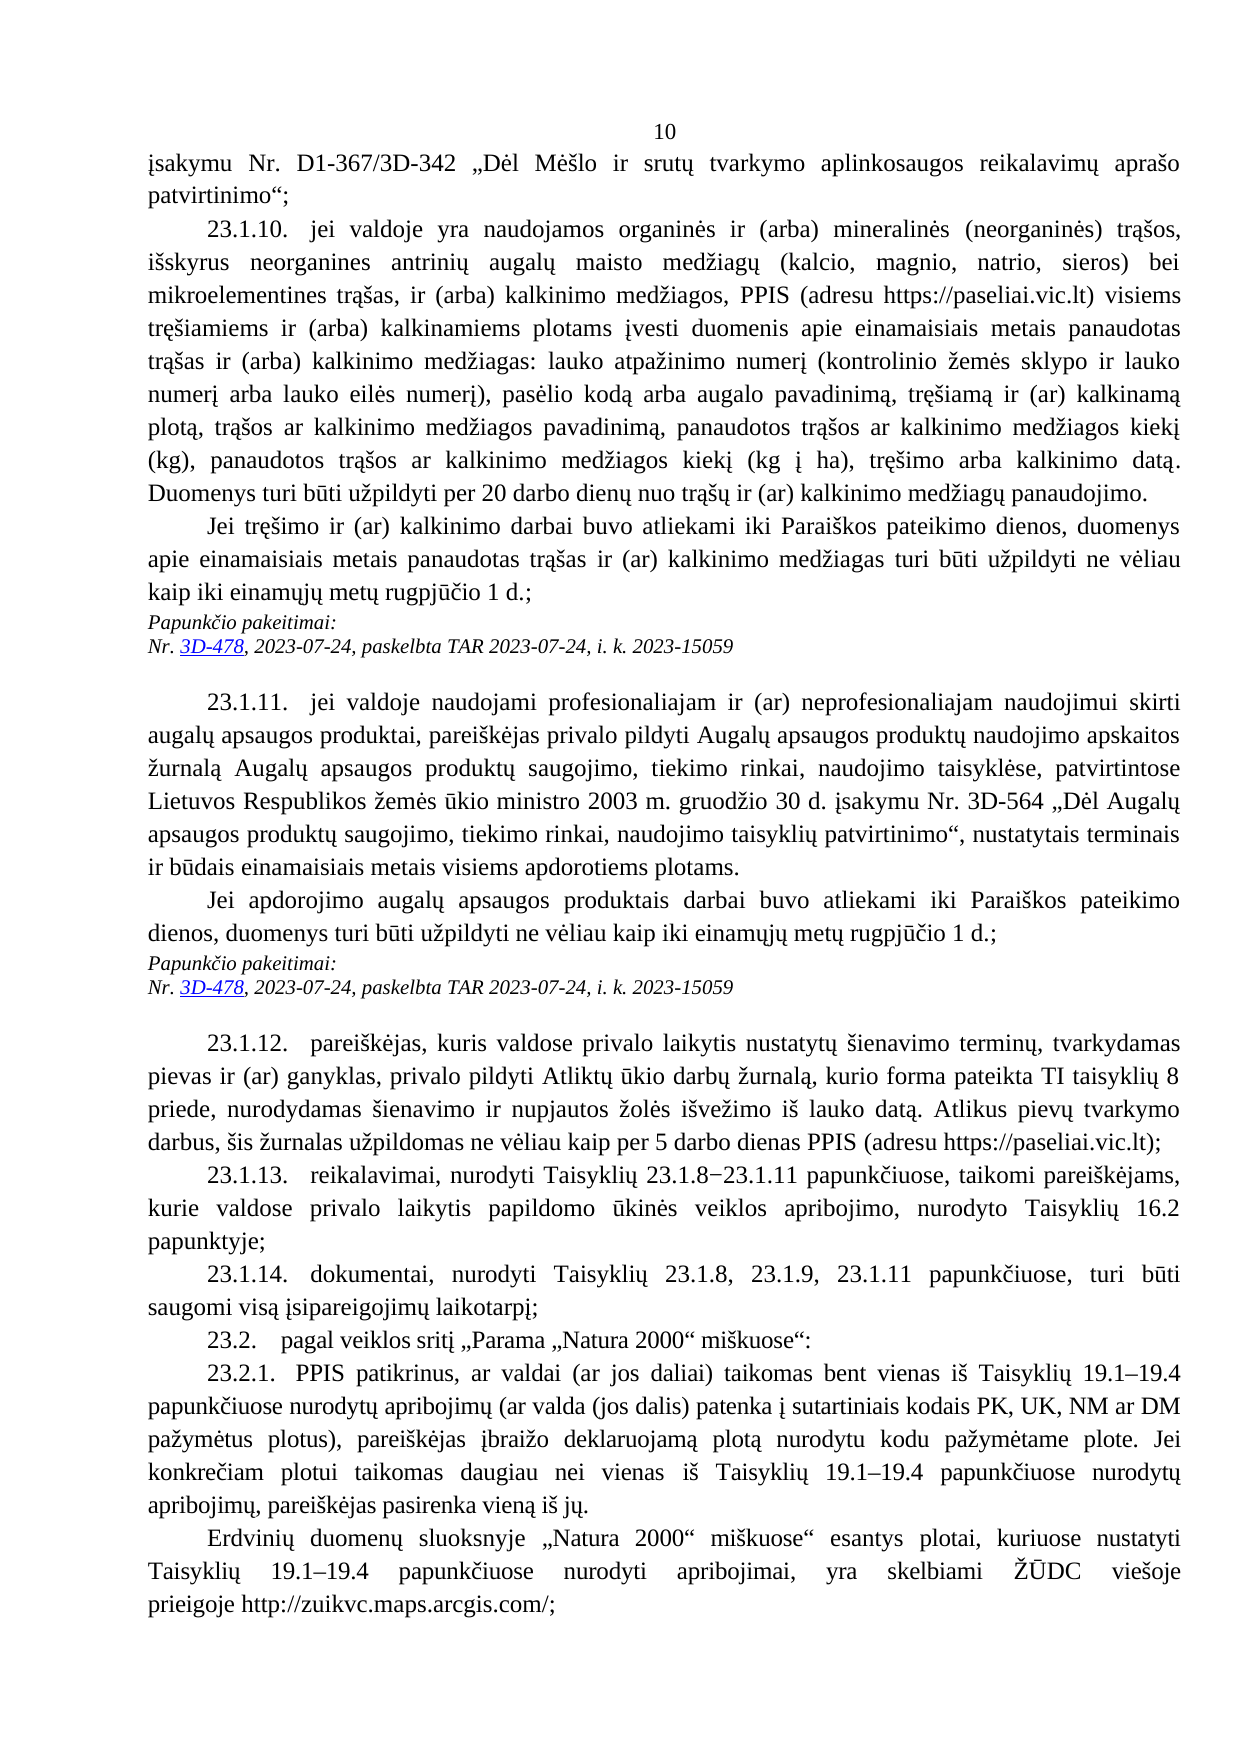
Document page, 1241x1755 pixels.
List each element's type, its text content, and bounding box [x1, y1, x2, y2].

text 23.1.12. pareiškėjas, kuris valdose privalo laikytis nustatytų šienavimo terminų, tvarkydamas pievas ir (ar) ganyklas, privalo pildyti Atliktų ūkio darbų žurnalą, kurio forma pateikta TI taisyklių 8 priede, nurodydamas šienavimo ir nupjautos žolės išvežimo iš lauko datą. Atlikus pievų tvarkymo darbus, šis žurnalas užpildomas ne vėliau kaip per 5 darbo dienas PPIS (adresu https://paseliai.vic.lt); [148, 1028, 1181, 1156]
text įsakymu Nr. D1-367/3D-342 „Dėl Mėšlo ir srutų tvarkymo aplinkosaugos reikalavimų aprašo patvirtinimo“; [148, 148, 1181, 209]
text Papunkčio pakeitimai: [148, 951, 1181, 975]
text Nr. 3D-478, 2023-07-24, paskelbta TAR 2023-07-24, i. k. 2023-15059 [148, 634, 1181, 658]
text Nr. 3D-478, 2023-07-24, paskelbta TAR 2023-07-24, i. k. 2023-15059 [148, 975, 1181, 999]
text 23.2. pagal veiklos sritį „Parama „Natura 2000“ miškuose“: [148, 1325, 1181, 1354]
text Jei tręšimo ir (ar) kalkinimo darbai buvo atliekami iki Paraiškos pateikimo dienos, duomenys apie einamaisiais metais panaudotas trąšas ir (ar) kalkinimo medžiagas turi būti užpildyti ne vėliau kaip iki einamųjų metų rugpjūčio 1 d.; [148, 511, 1181, 606]
text Jei apdorojimo augalų apsaugos produktais darbai buvo atliekami iki Paraiškos pateikimo dienos, duomenys turi būti užpildyti ne vėliau kaip iki einamųjų metų rugpjūčio 1 d.; [148, 885, 1181, 947]
text Papunkčio pakeitimai: [148, 610, 1181, 634]
text 23.1.14. dokumentai, nurodyti Taisyklių 23.1.8, 23.1.9, 23.1.11 papunkčiuose, turi būti saugomi visą įsipareigojimų laikotarpį; [148, 1259, 1181, 1321]
text 23.1.11. jei valdoje naudojami profesionaliajam ir (ar) neprofesionaliajam naudojimui skirti augalų apsaugos produktai, pareiškėjas privalo pildyti Augalų apsaugos produktų naudojimo apskaitos žurnalą Augalų apsaugos produktų saugojimo, tiekimo rinkai, naudojimo taisyklėse, patvirtintose Lietuvos Respublikos žemės ūkio ministro 2003 m. gruodžio 30 d. įsakymu Nr. 3D-564 „Dėl Augalų apsaugos produktų saugojimo, tiekimo rinkai, naudojimo taisyklių patvirtinimo“, nustatytais terminais ir būdais einamaisiais metais visiems apdorotiems plotams. [148, 687, 1181, 881]
text 23.1.13. reikalavimai, nurodyti Taisyklių 23.1.8−23.1.11 papunkčiuose, taikomi pareiškėjams, kurie valdose privalo laikytis papildomo ūkinės veiklos apribojimo, nurodyto Taisyklių 16.2 papunktyje; [148, 1160, 1181, 1255]
text 23.2.1. PPIS patikrinus, ar valdai (ar jos daliai) taikomas bent vienas iš Taisyklių 19.1–19.4 papunkčiuose nurodytų apribojimų (ar valda (jos dalis) patenka į sutartiniais kodais PK, UK, NM ar DM pažymėtus plotus), pareiškėjas įbraižo deklaruojamą plotą nurodytu kodu pažymėtame plote. Jei konkrečiam plotui taikomas daugiau nei vienas iš Taisyklių 19.1–19.4 papunkčiuose nurodytų apribojimų, pareiškėjas pasirenka vieną iš jų. [148, 1358, 1181, 1519]
text 23.1.10. jei valdoje yra naudojamos organinės ir (arba) mineralinės (neorganinės) trąšos, išskyrus neorganines antrinių augalų maisto medžiagų (kalcio, magnio, natrio, sieros) bei mikroelementines trąšas, ir (arba) kalkinimo medžiagos, PPIS (adresu https://paseliai.vic.lt) visiems tręšiamiems ir (arba) kalkinamiems plotams įvesti duomenis apie einamaisiais metais panaudotas trąšas ir (arba) kalkinimo medžiagas: lauko atpažinimo numerį (kontrolinio žemės sklypo ir lauko numerį arba lauko eilės numerį), pasėlio kodą arba augalo pavadinimą, tręšiamą ir (ar) kalkinamą plotą, trąšos ar kalkinimo medžiagos pavadinimą, panaudotos trąšos ar kalkinimo medžiagos kiekį (kg), panaudotos trąšos ar kalkinimo medžiagos kiekį (kg į ha), tręšimo arba kalkinimo datą. Duomenys turi būti užpildyti per 20 darbo dienų nuo trąšų ir (ar) kalkinimo medžiagų panaudojimo. [148, 214, 1181, 507]
text Erdvinių duomenų sluoksnyje „Natura 2000“ miškuose“ esantys plotai, kuriuose nustatyti Taisyklių 19.1–19.4 papunkčiuose nurodyti apribojimai, yra skelbiami ŽŪDC viešoje prieigoje http://zuikvc.maps.arcgis.com/; [148, 1523, 1181, 1618]
